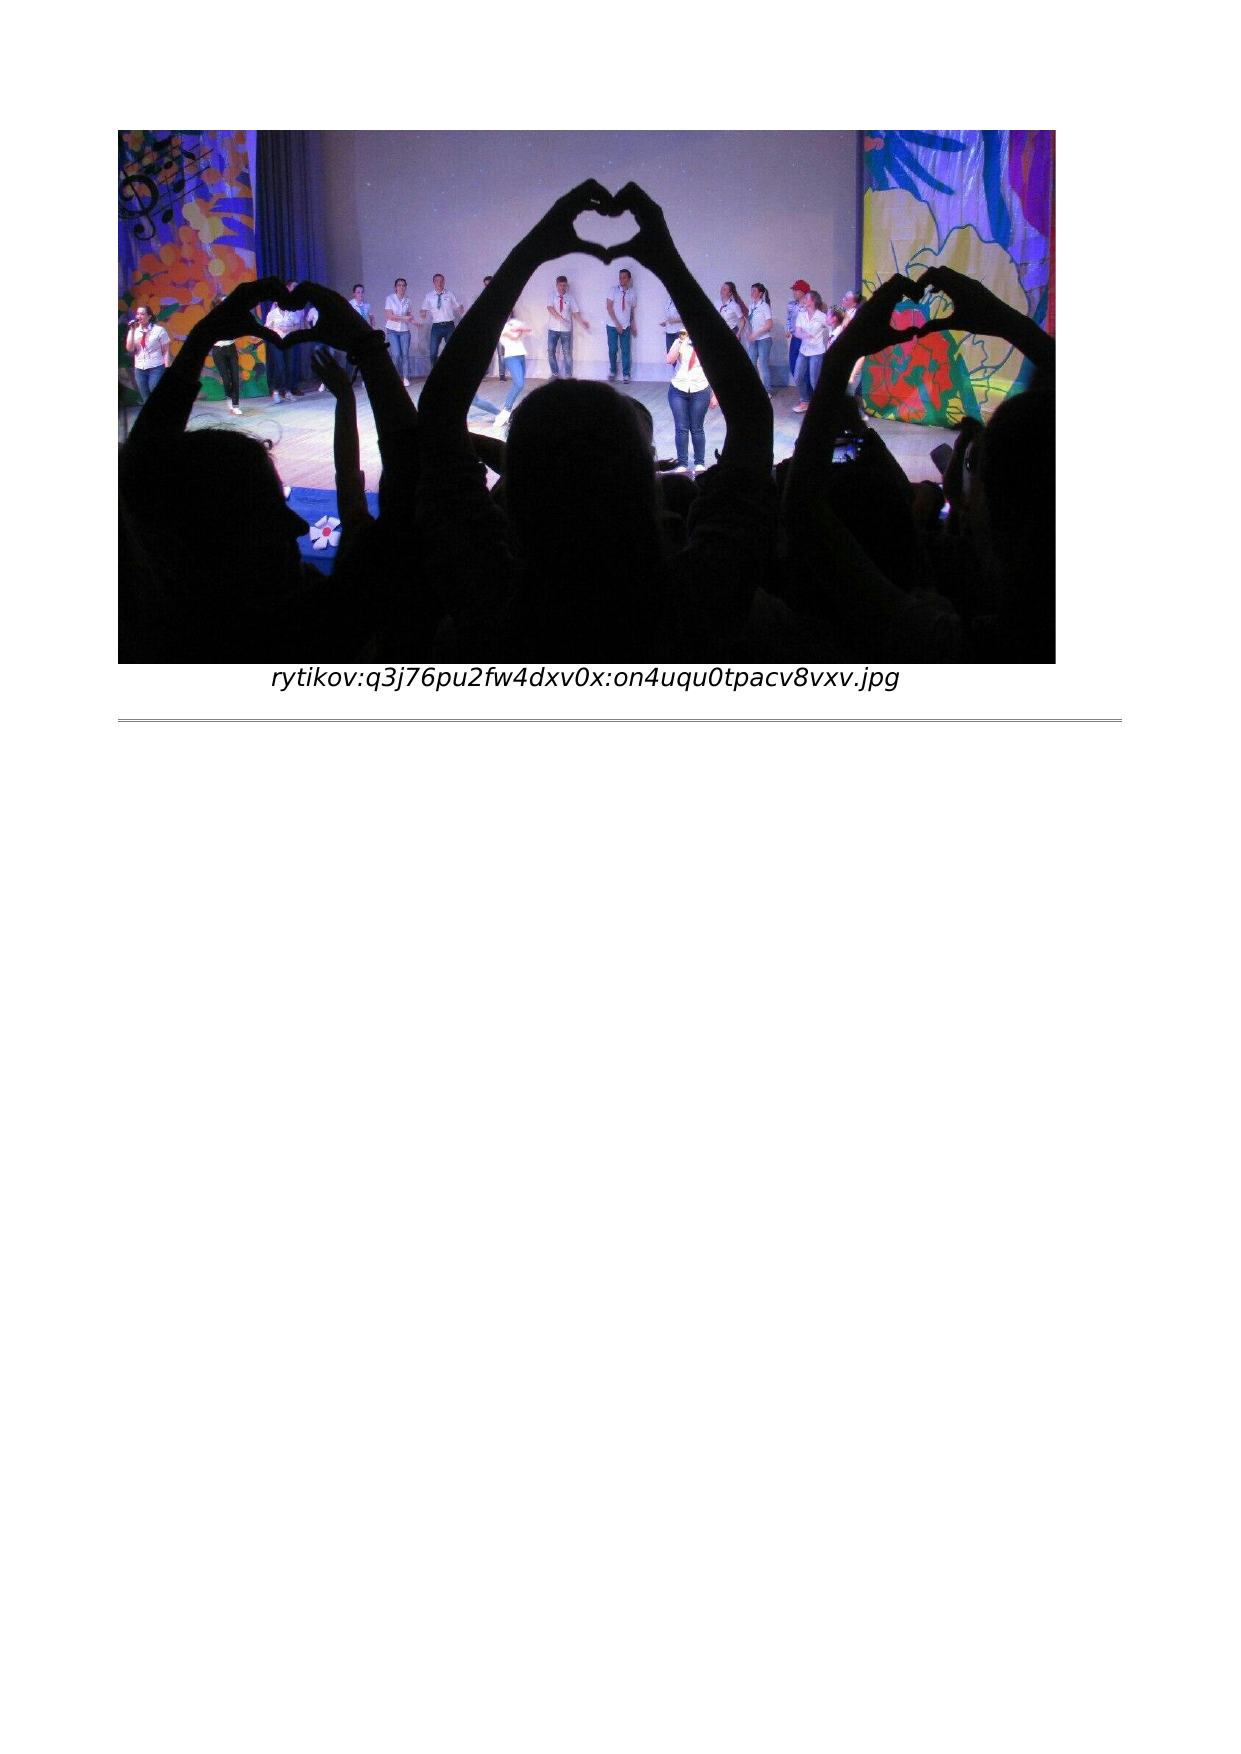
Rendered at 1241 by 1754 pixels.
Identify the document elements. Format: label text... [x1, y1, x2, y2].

text rytikov:q3j76pu2fw4dxv0x:on4uqu0tpacv8vxv.jpg [118, 664, 1056, 692]
picture [118, 130, 1056, 664]
